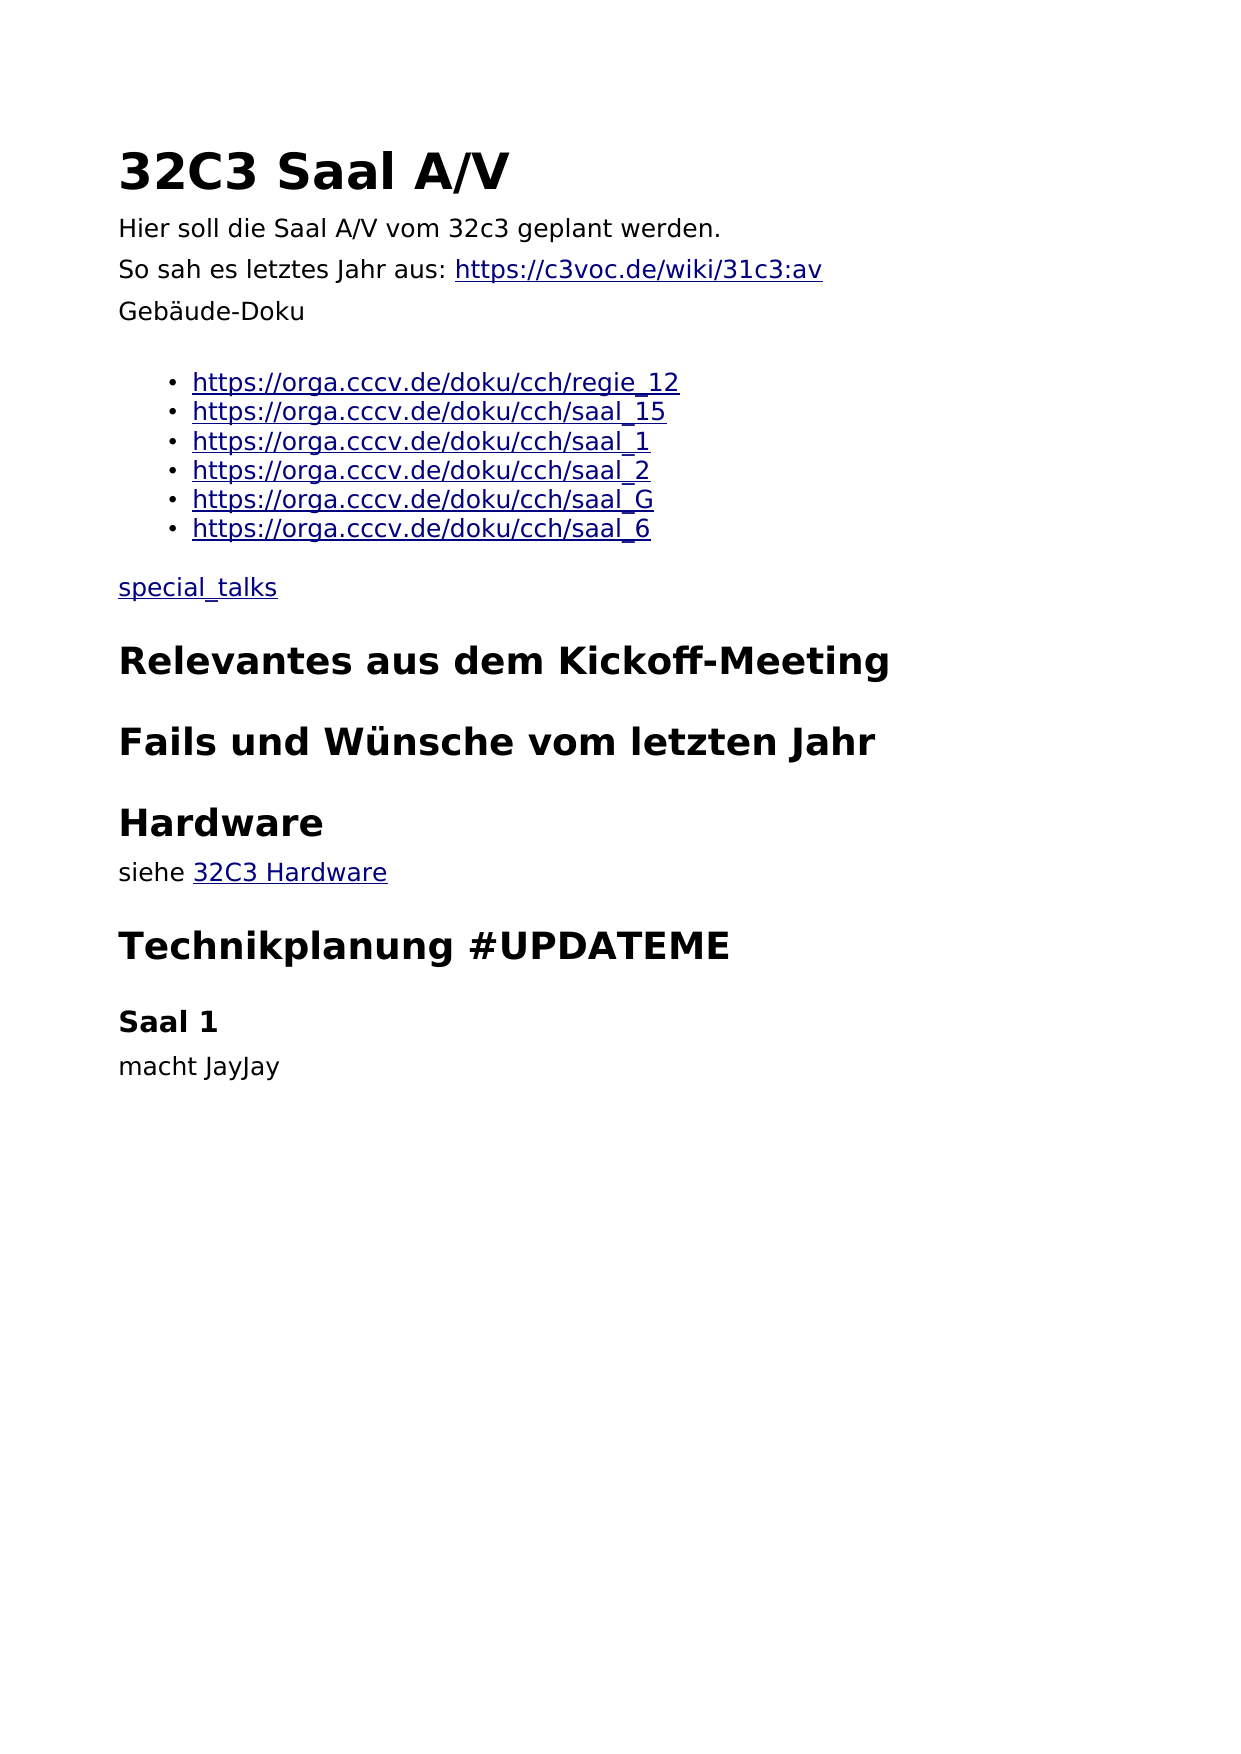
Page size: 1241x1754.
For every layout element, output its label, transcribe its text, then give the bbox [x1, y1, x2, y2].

subtitle Saal 1 [118, 1006, 1122, 1040]
list https://orga.cccv.de/doku/cch/saal_1 [177, 427, 1122, 456]
text macht JayJay [118, 1052, 1122, 1081]
subtitle 32C3 Saal A/V [118, 143, 1122, 201]
list https://orga.cccv.de/doku/cch/saal_2 [177, 456, 1122, 485]
text Hier soll die Saal A/V vom 32c3 geplant werden. [118, 214, 1122, 243]
text special_talks [118, 573, 1122, 602]
list https://orga.cccv.de/doku/cch/saal_G [177, 485, 1122, 514]
subtitle Relevantes aus dem Kickoff-Meeting [118, 639, 1122, 683]
subtitle Fails und Wünsche vom letzten Jahr [118, 721, 1122, 764]
list https://orga.cccv.de/doku/cch/saal_15 [177, 397, 1122, 427]
subtitle Hardware [118, 802, 1122, 845]
text Gebäude-Doku [118, 297, 1122, 326]
list https://orga.cccv.de/doku/cch/regie_12 [177, 368, 1122, 397]
subtitle Technikplanung #UPDATEME [118, 924, 1122, 968]
text siehe 32C3 Hardware [118, 858, 1122, 887]
list https://orga.cccv.de/doku/cch/saal_6 [177, 514, 1122, 543]
text So sah es letztes Jahr aus: https://c3voc.de/wiki/31c3:av [118, 256, 1122, 285]
